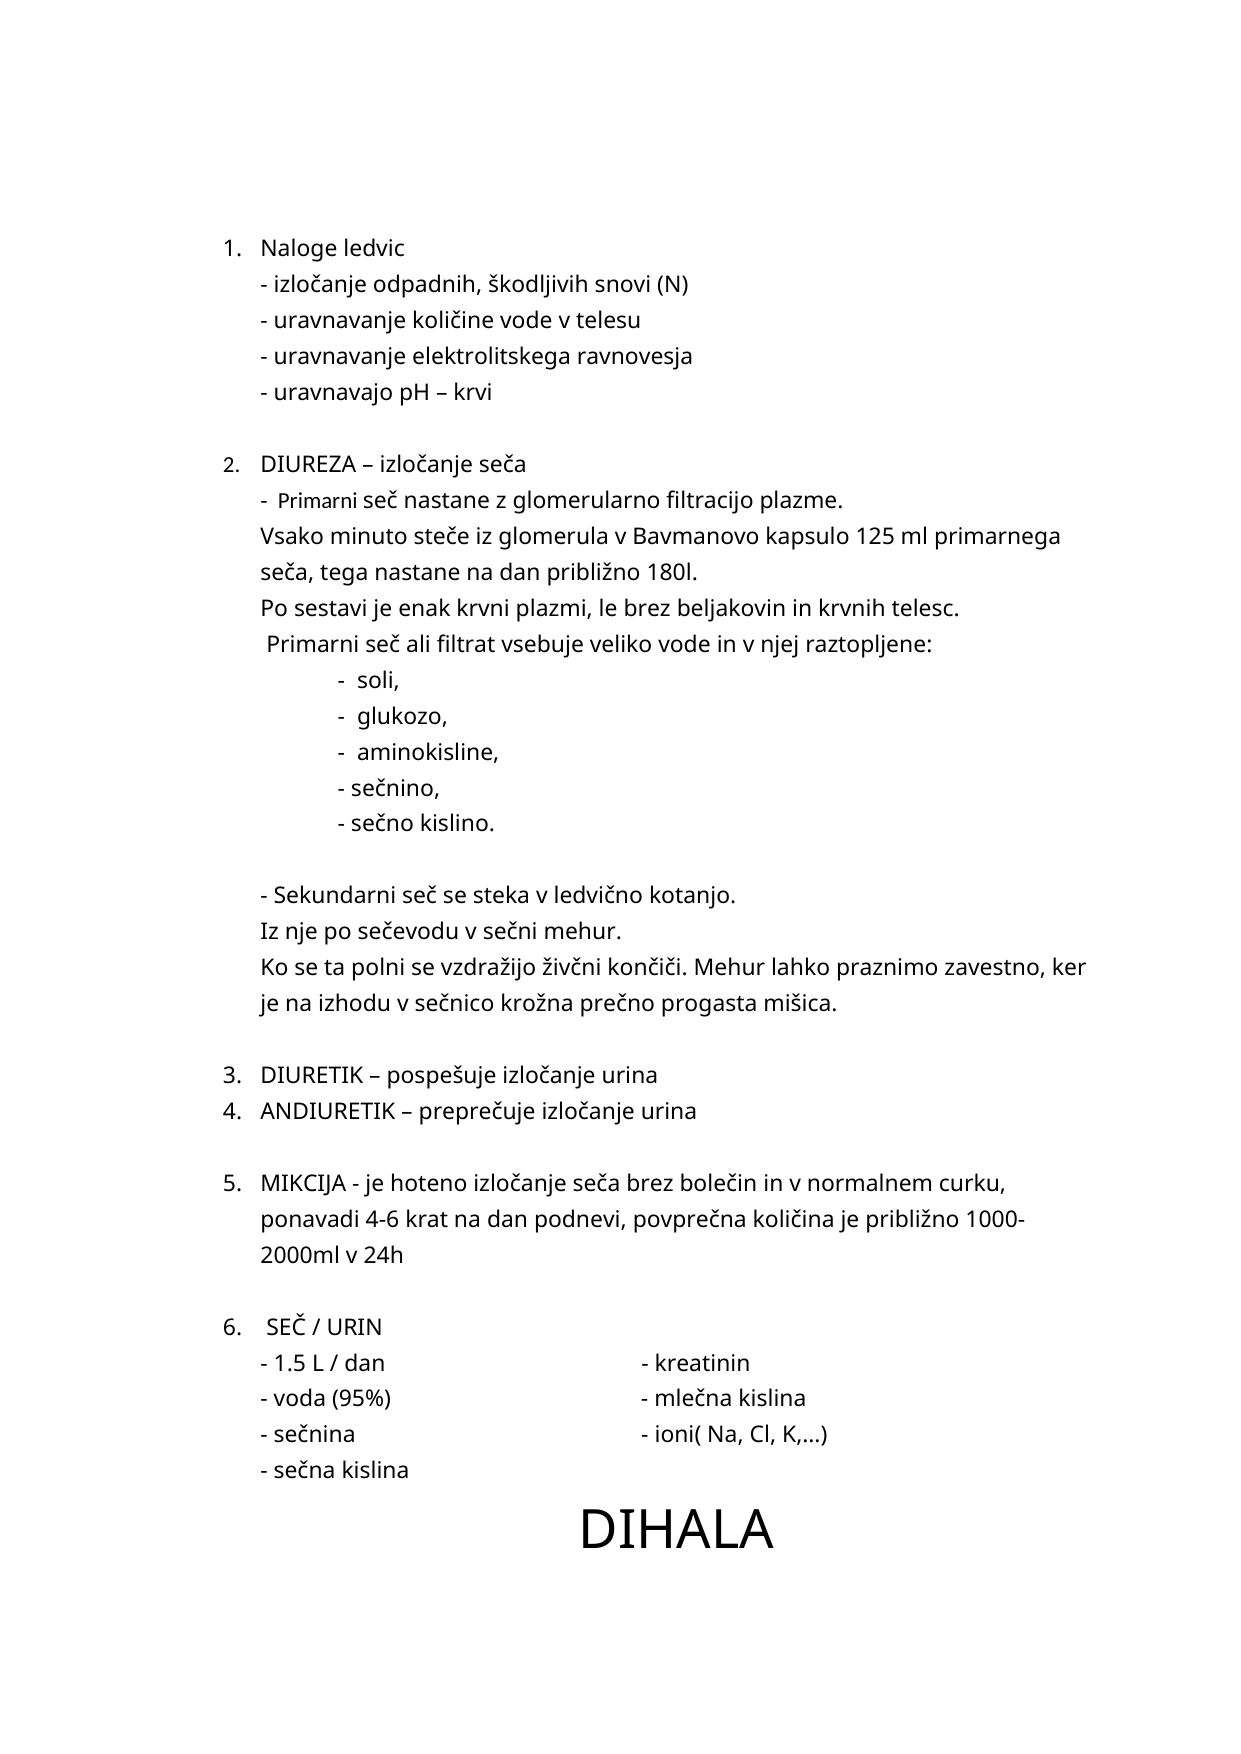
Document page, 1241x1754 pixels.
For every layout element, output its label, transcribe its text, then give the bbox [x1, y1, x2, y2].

list ANDIURETIK – preprečuje izločanje urina [223, 1095, 1093, 1162]
list - sečno kislino. - Sekundarni seč se steka v ledvično kotanjo. [260, 807, 1093, 911]
list - aminokisline, [260, 736, 1093, 767]
list SEČ / URIN - 1.5 L / dan - kreatinin - voda (95%) - mlečna kislina - sečnina - ioni( Na, Cl, K,…) - sečna kislina [223, 1311, 1093, 1486]
list Primarni seč ali filtrat vsebuje veliko vode in v njej raztopljene: [260, 628, 1093, 659]
list - sečnino, [260, 771, 1093, 803]
list Naloge ledvic - izločanje odpadnih, škodljivih snovi (N) - uravnavanje količine vode v telesu - uravnavanje elektrolitskega ravnovesja - uravnavajo pH – krvi [223, 232, 1093, 443]
list - soli, [260, 664, 1093, 695]
list Vsako minuto steče iz glomerula v Bavmanovo kapsulo 125 ml primarnega seča, tega nastane na dan približno 180l. [260, 520, 1093, 587]
list Po sestavi je enak krvni plazmi, le brez beljakovin in krvnih telesc. [260, 592, 1093, 623]
list Ko se ta polni se vzdražijo živčni končiči. Mehur lahko praznimo zavestno, ker je na izhodu v sečnico krožna prečno progasta mišica. [260, 951, 1093, 1018]
list - glukozo, [260, 699, 1093, 731]
list DIHALA [260, 1490, 1093, 1564]
list Iz nje po sečevodu v sečni mehur. [260, 915, 1093, 946]
list DIUREZA – izločanje seča - Primarni seč nastane z glomerularno filtracijo plazme. [223, 448, 1093, 515]
list DIURETIK – pospešuje izločanje urina [223, 1059, 1093, 1090]
list MIKCIJA - je hoteno izločanje seča brez bolečin in v normalnem curku, ponavadi 4-6 krat na dan podnevi, povprečna količina je približno 1000-2000ml v 24h [223, 1167, 1093, 1306]
